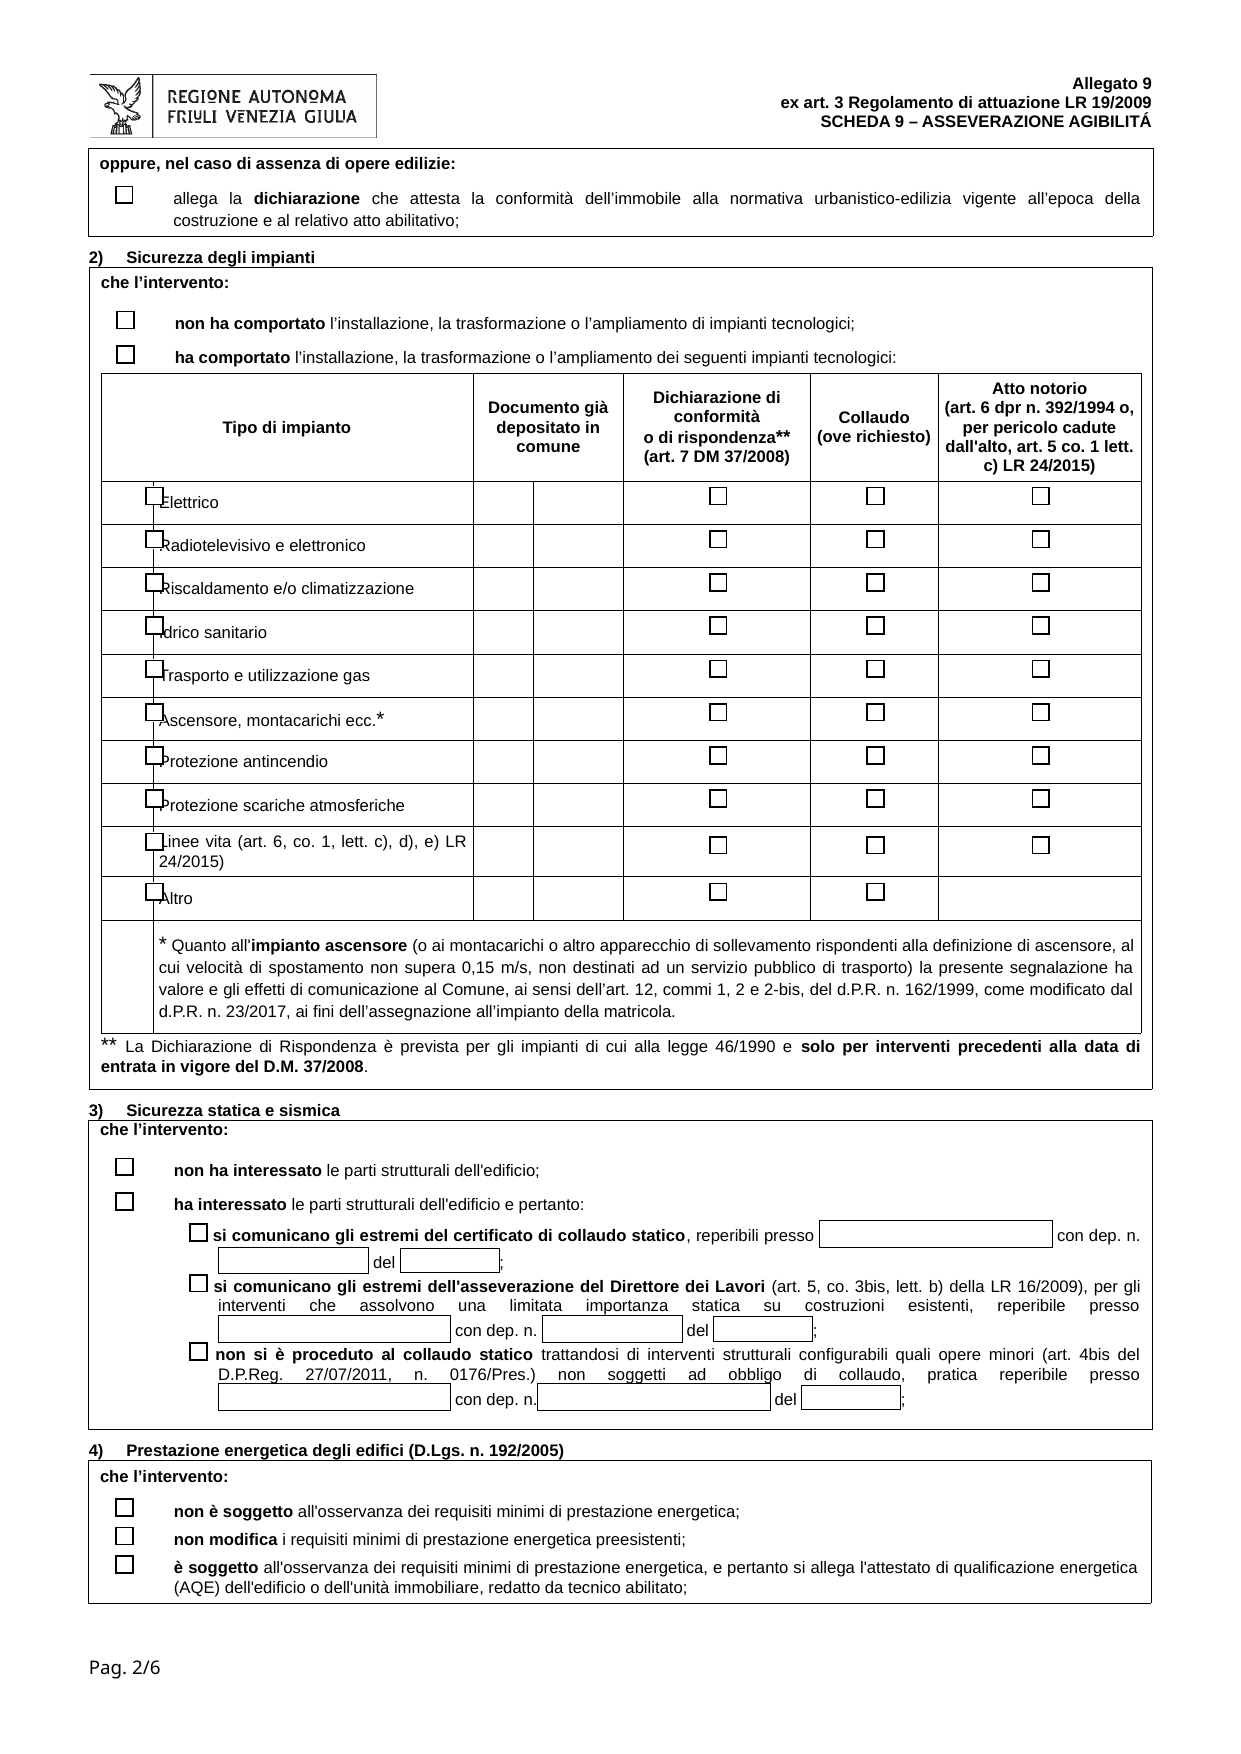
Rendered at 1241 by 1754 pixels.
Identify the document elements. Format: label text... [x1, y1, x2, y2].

table_cell [474, 482, 533, 524]
table_cell [102, 482, 153, 524]
table_cell [624, 568, 810, 610]
table_cell [624, 655, 810, 697]
table_cell [534, 698, 623, 740]
table_cell [102, 877, 153, 919]
table_cell [624, 784, 810, 826]
table_header che l’intervento: non ha interessato le parti strutturali dell'edificio; ha interessato le parti strutturali dell'edificio e pertanto: si comunicano gli estremi del certificato di collaudo statico, reperibili presso con dep. n. del ; si comunicano gli estremi dell'asseverazione del Direttore dei Lavori (art. 5, co. 3bis, lett. b) della LR 16/2009), per gli interventi che assolvono una limitata importanza statica su costruzioni esistenti, reperibile presso con dep. n. del ; non si è proceduto al collaudo statico trattandosi di interventi strutturali configurabili quali opere minori (art. 4bis del D.P.Reg. 27/07/2011, n. 0176/Pres.) non soggetti ad obbligo di collaudo, pratica reperibile presso con dep. n. del ; [89, 1121, 1152, 1429]
table_cell [811, 611, 938, 653]
table_cell [939, 741, 1141, 783]
table_cell Altro [154, 877, 473, 919]
table_cell [624, 482, 810, 524]
table_cell [811, 655, 938, 697]
table_cell [811, 877, 938, 919]
table_cell [939, 655, 1141, 697]
table_cell [474, 784, 533, 826]
table_cell [102, 611, 153, 653]
table_cell [534, 741, 623, 783]
table_cell [811, 525, 938, 567]
table_cell [939, 698, 1141, 740]
table_cell Radiotelevisivo e elettronico [154, 525, 473, 567]
table_cell [939, 482, 1141, 524]
table_cell Protezione antincendio [154, 741, 473, 783]
table_header Dichiarazione di conformità o di rispondenza** (art. 7 DM 37/2008) [624, 374, 810, 481]
table_cell Elettrico [154, 482, 473, 524]
table_cell [534, 568, 623, 610]
table_cell [939, 568, 1141, 610]
table_cell [474, 827, 533, 876]
table_cell [474, 611, 533, 653]
table_cell [474, 877, 533, 919]
table_cell [474, 525, 533, 567]
table_cell * Quanto all'impianto ascensore (o ai montacarichi o altro apparecchio di sollevamento rispondenti alla definizione di ascensore, al cui velocità di spostamento non supera 0,15 m/s, non destinati ad un servizio pubblico di trasporto) la presente segnalazione ha valore e gli effetti di comunicazione al Comune, ai sensi dell’art. 12, commi 1, 2 e 2-bis, del d.P.R. n. 162/1999, come modificato dal d.P.R. n. 23/2017, ai fini dell’assegnazione all’impianto della matricola. [154, 921, 1141, 1033]
table_cell [534, 611, 623, 653]
table_cell [939, 611, 1141, 653]
table_cell [939, 827, 1141, 876]
table_cell [534, 877, 623, 919]
table_cell [534, 655, 623, 697]
table_cell Ascensore, montacarichi ecc.* [154, 698, 473, 740]
table_header Collaudo (ove richiesto) [811, 374, 938, 481]
table_cell [811, 568, 938, 610]
table_header Tipo di impianto [102, 374, 473, 481]
table_cell [474, 741, 533, 783]
table_cell [939, 784, 1141, 826]
table_header Atto notorio (art. 6 dpr n. 392/1994 o, per pericolo cadute dall'alto, art. 5 co. 1 lett. c) LR 24/2015) [939, 374, 1141, 481]
table_cell [624, 525, 810, 567]
table_cell Riscaldamento e/o climatizzazione [154, 568, 473, 610]
list Prestazione energetica degli edifici (D.Lgs. n. 192/2005) [88, 1441, 1152, 1460]
table_cell [102, 921, 153, 1033]
list Sicurezza degli impianti [88, 248, 1152, 267]
table_cell [624, 827, 810, 876]
table_cell [811, 784, 938, 826]
table_cell [624, 611, 810, 653]
table_cell [534, 827, 623, 876]
table_cell [811, 482, 938, 524]
table_cell [624, 741, 810, 783]
table_header che l’intervento: non ha comportato l’installazione, la trasformazione o l’ampliamento di impianti tecnologici; ha comportato l’installazione, la trasformazione o l’ampliamento dei seguenti impianti tecnologici: ** La Dichiarazione di Rispondenza è prevista per gli impianti di cui alla legge 46/1990 e solo per interventi precedenti alla data di entrata in vigore del D.M. 37/2008. [90, 268, 1152, 1089]
table_cell [624, 877, 810, 919]
table_cell [102, 741, 153, 783]
table_cell [939, 525, 1141, 567]
table_header che l’intervento: non è soggetto all'osservanza dei requisiti minimi di prestazione energetica; non modifica i requisiti minimi di prestazione energetica preesistenti; è soggetto all'osservanza dei requisiti minimi di prestazione energetica, e pertanto si allega l'attestato di qualificazione energetica (AQE) dell'edificio o dell'unità immobiliare, redatto da tecnico abilitato; [89, 1461, 1151, 1602]
list Sicurezza statica e sismica [88, 1101, 1152, 1120]
table_header Documento già depositato in comune [474, 374, 623, 481]
table_cell [534, 525, 623, 567]
table_cell [102, 568, 153, 610]
table_cell [624, 698, 810, 740]
table_cell Trasporto e utilizzazione gas [154, 655, 473, 697]
table_cell [474, 655, 533, 697]
table_header oppure, nel caso di assenza di opere edilizie: allega la dichiarazione che attesta la conformità dell’immobile alla normativa urbanistico-edilizia vigente all’epoca della costruzione e al relativo atto abilitativo; [89, 149, 1153, 236]
table_cell Protezione scariche atmosferiche [154, 784, 473, 826]
table_cell [102, 784, 153, 826]
table_cell [811, 827, 938, 876]
table_cell [474, 568, 533, 610]
table_cell Idrico sanitario [154, 611, 473, 653]
table_cell [102, 698, 153, 740]
table_cell [939, 877, 1141, 919]
table_cell [102, 827, 153, 876]
table_cell [534, 784, 623, 826]
table_cell [102, 525, 153, 567]
table_cell [102, 655, 153, 697]
table_cell [811, 741, 938, 783]
table_cell Linee vita (art. 6, co. 1, lett. c), d), e) LR 24/2015) [154, 827, 473, 876]
table_cell [534, 482, 623, 524]
table_cell [811, 698, 938, 740]
table_cell [474, 698, 533, 740]
